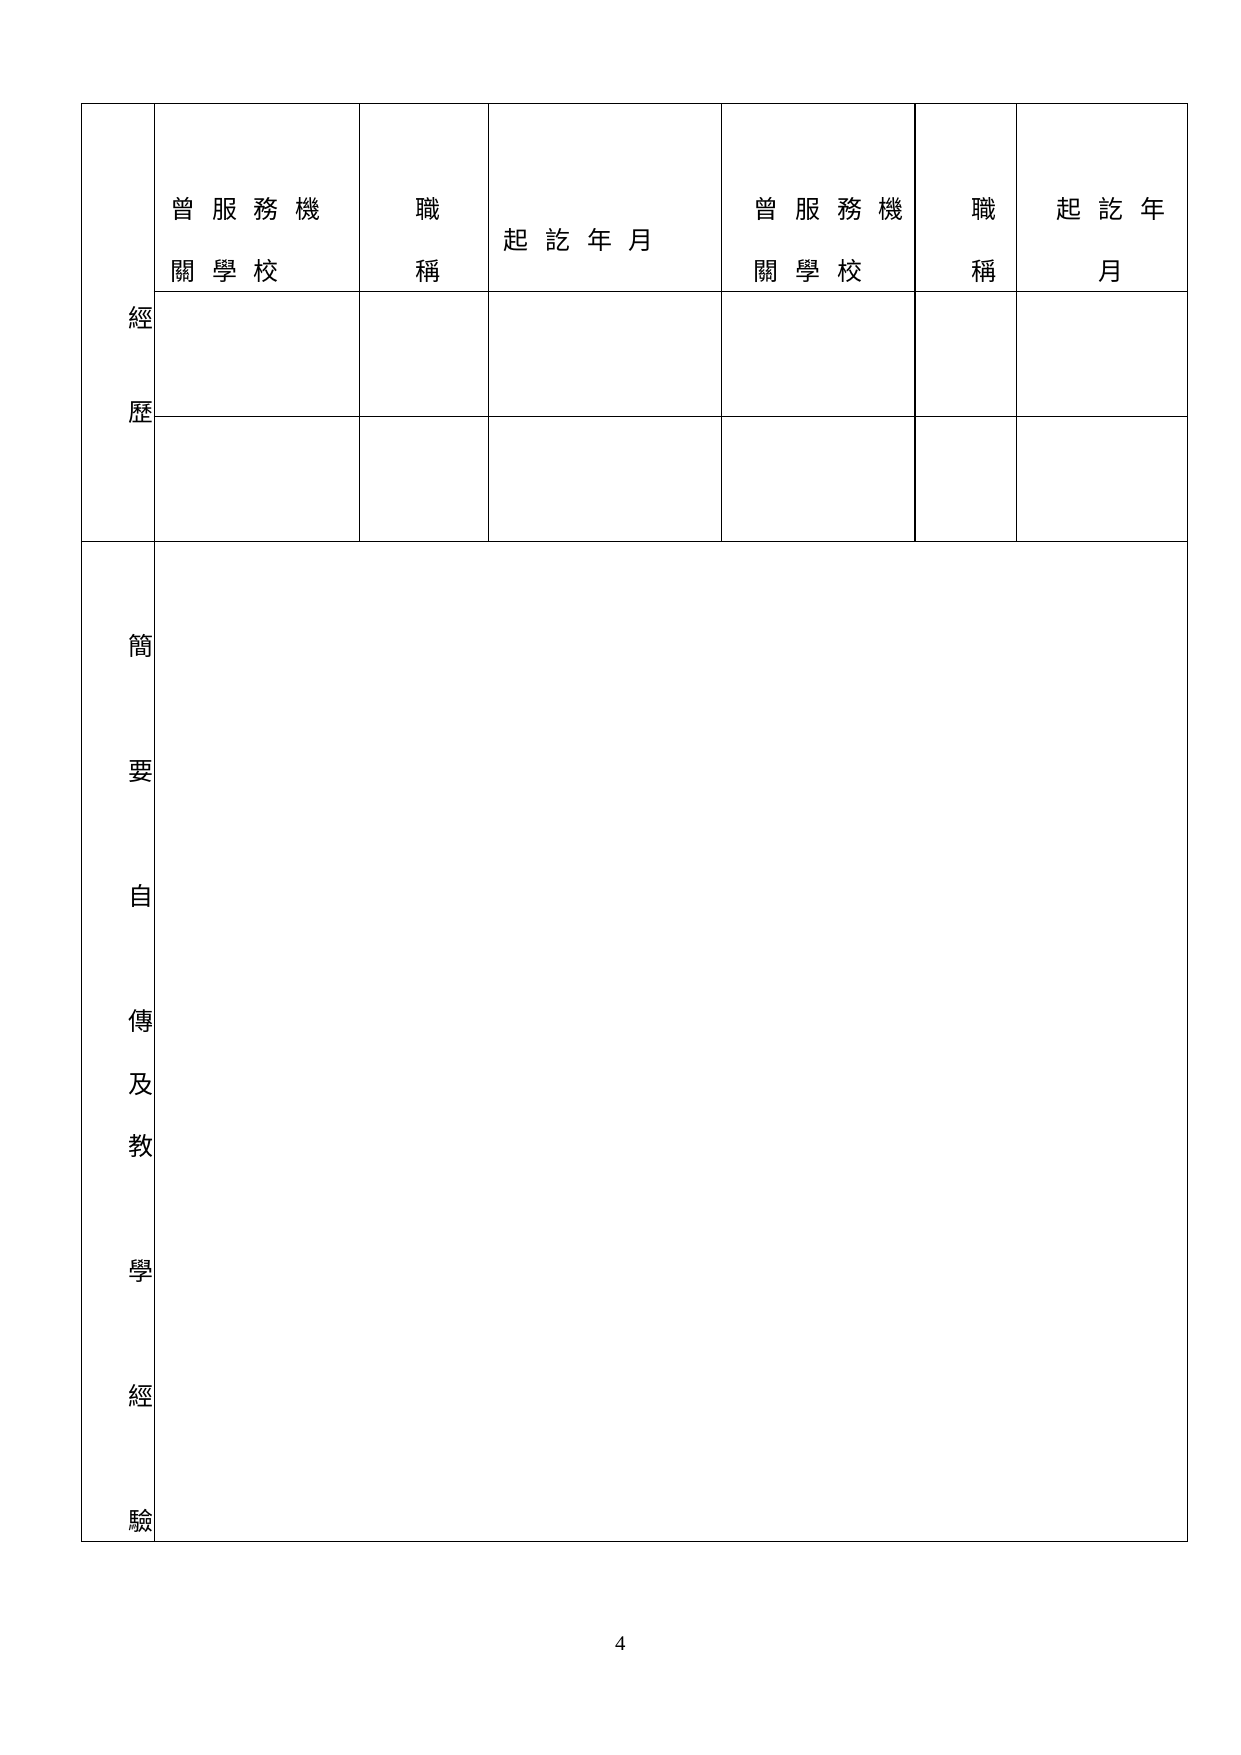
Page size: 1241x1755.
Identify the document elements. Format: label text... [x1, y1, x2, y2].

table_cell 職 稱 [916, 104, 1016, 291]
table_cell [916, 417, 1016, 541]
table_cell [360, 417, 488, 541]
table_cell [155, 417, 359, 541]
table_cell [1017, 417, 1187, 541]
table_cell 起訖年月 [1017, 104, 1187, 291]
table_cell [155, 292, 359, 416]
table_cell [916, 292, 1016, 416]
table_cell 職 稱 [360, 104, 488, 291]
table_cell [360, 292, 488, 416]
table_cell [722, 292, 914, 416]
table_cell 經 歷 [82, 104, 154, 541]
table_cell 起訖年月 [489, 104, 721, 291]
table_cell 曾服務機關學校 [155, 104, 359, 291]
table_cell 曾服務機關學校 [722, 104, 914, 291]
table_cell [722, 417, 914, 541]
table_cell [489, 292, 721, 416]
table_cell [155, 542, 1187, 1541]
table_cell 簡 要 自 傳 及 教 學 經 驗 [82, 542, 154, 1541]
table_cell [489, 417, 721, 541]
table_cell [1017, 292, 1187, 416]
